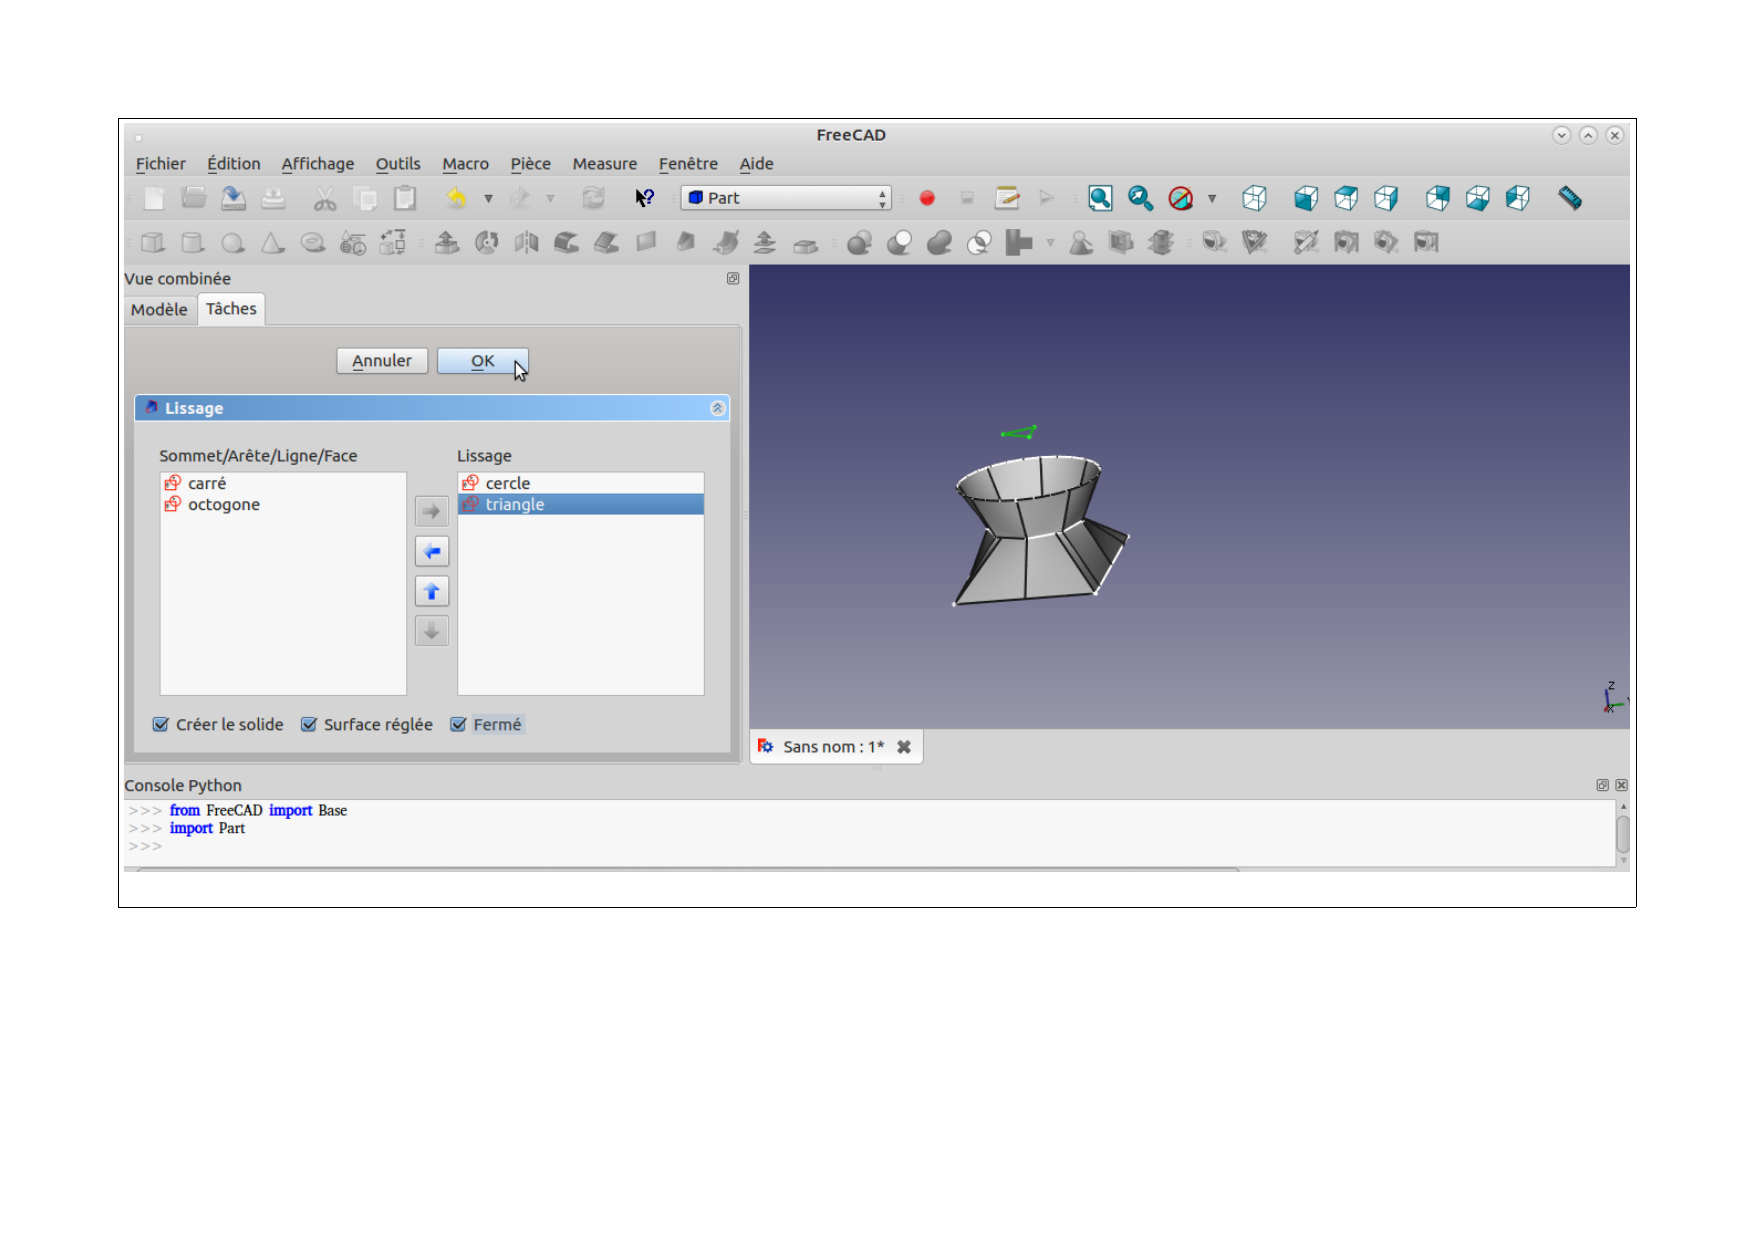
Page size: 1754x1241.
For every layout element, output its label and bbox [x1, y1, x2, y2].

table_header [119, 119, 1636, 907]
picture [123, 123, 1630, 872]
